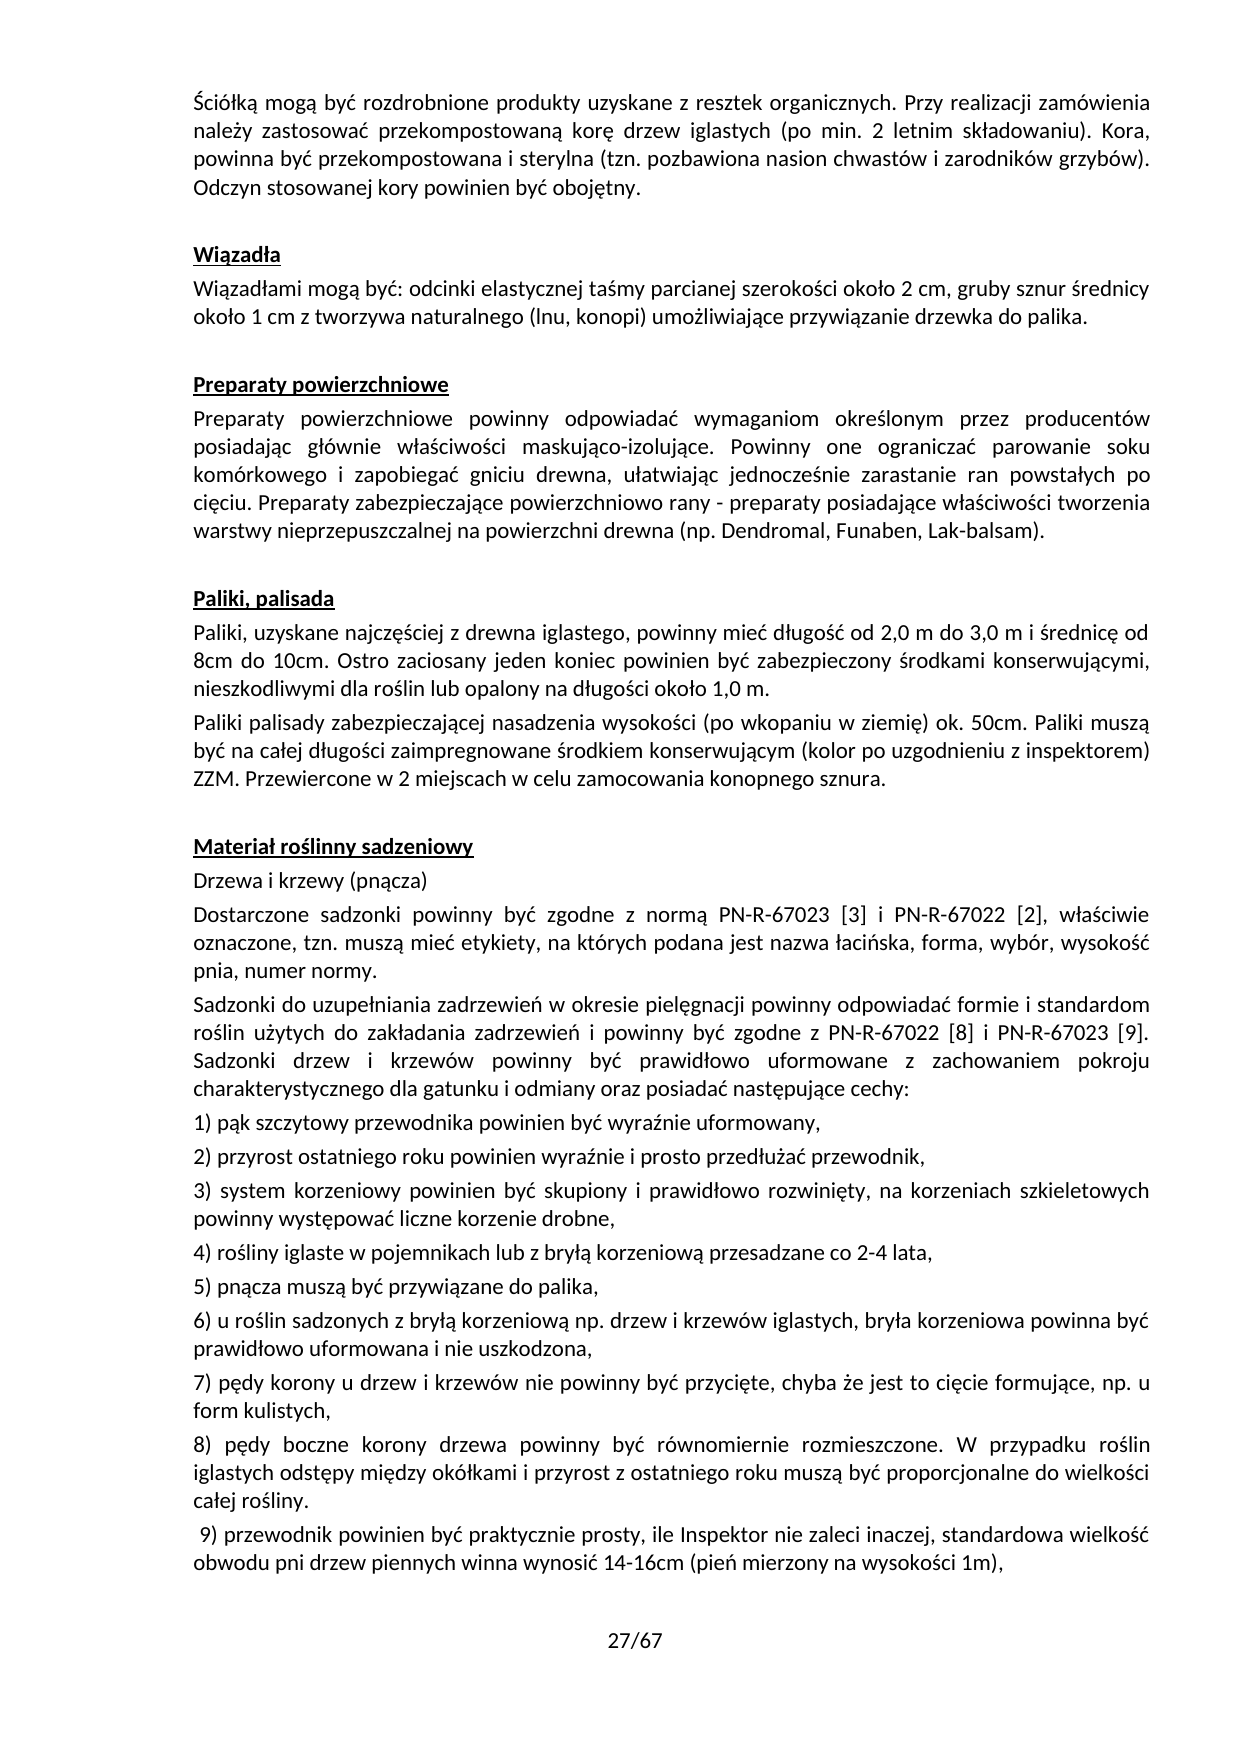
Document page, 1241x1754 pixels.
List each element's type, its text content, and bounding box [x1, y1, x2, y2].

list Paliki, uzyskane najczęściej z drewna iglastego, powinny mieć długość od 2,0 m do 3,0 m i średnicę od 8cm do 10cm. Ostro zaciosany jeden koniec powinien być zabezpieczony środkami konserwującymi, nieszkodliwymi dla roślin lub opalony na długości około 1,0 m. [156, 618, 1152, 702]
list 1) pąk szczytowy przewodnika powinien być wyraźnie uformowany, [156, 1108, 1152, 1136]
list 5) pnącza muszą być przywiązane do palika, [156, 1272, 1152, 1300]
list Preparaty powierzchniowe [156, 370, 1152, 398]
list 2) przyrost ostatniego roku powinien wyraźnie i prosto przedłużać przewodnik, [156, 1142, 1152, 1170]
list Dostarczone sadzonki powinny być zgodne z normą PN-R-67023 [3] i PN-R-67022 [2], właściwie oznaczone, tzn. muszą mieć etykiety, na których podana jest nazwa łacińska, forma, wybór, wysokość pnia, numer normy. [156, 900, 1152, 984]
list Sadzonki do uzupełniania zadrzewień w okresie pielęgnacji powinny odpowiadać formie i standardom roślin użytych do zakładania zadrzewień i powinny być zgodne z PN-R-67022 [8] i PN-R-67023 [9]. Sadzonki drzew i krzewów powinny być prawidłowo uformowane z zachowaniem pokroju charakterystycznego dla gatunku i odmiany oraz posiadać następujące cechy: [156, 990, 1152, 1102]
list Preparaty powierzchniowe powinny odpowiadać wymaganiom określonym przez producentów posiadając głównie właściwości maskująco-izolujące. Powinny one ograniczać parowanie soku komórkowego i zapobiegać gniciu drewna, ułatwiając jednocześnie zarastanie ran powstałych po cięciu. Preparaty zabezpieczające powierzchniowo rany - preparaty posiadające właściwości tworzenia warstwy nieprzepuszczalnej na powierzchni drewna (np. Dendromal, Funaben, Lak-balsam). [156, 404, 1152, 544]
list 6) u roślin sadzonych z bryłą korzeniową np. drzew i krzewów iglastych, bryła korzeniowa powinna być prawidłowo uformowana i nie uszkodzona, [156, 1306, 1152, 1362]
list Paliki, palisada [156, 584, 1152, 612]
list Wiązadła [156, 241, 1152, 268]
list 7) pędy korony u drzew i krzewów nie powinny być przycięte, chyba że jest to cięcie formujące, np. u form kulistych, [156, 1368, 1152, 1424]
list 9) przewodnik powinien być praktycznie prosty, ile Inspektor nie zaleci inaczej, standardowa wielkość obwodu pni drzew piennych winna wynosić 14-16cm (pień mierzony na wysokości 1m), [156, 1520, 1152, 1576]
list Drzewa i krzewy (pnącza) [156, 866, 1152, 894]
list 3) system korzeniowy powinien być skupiony i prawidłowo rozwinięty, na korzeniach szkieletowych powinny występować liczne korzenie drobne, [156, 1176, 1152, 1232]
list Paliki palisady zabezpieczającej nasadzenia wysokości (po wkopaniu w ziemię) ok. 50cm. Paliki muszą być na całej długości zaimpregnowane środkiem konserwującym (kolor po uzgodnieniu z inspektorem) ZZM. Przewiercone w 2 miejscach w celu zamocowania konopnego sznura. [156, 708, 1152, 792]
list Materiał roślinny sadzeniowy [156, 832, 1152, 860]
list 8) pędy boczne korony drzewa powinny być równomiernie rozmieszczone. W przypadku roślin iglastych odstępy między okółkami i przyrost z ostatniego roku muszą być proporcjonalne do wielkości całej rośliny. [156, 1430, 1152, 1514]
list Wiązadłami mogą być: odcinki elastycznej taśmy parcianej szerokości około 2 cm, gruby sznur średnicy około 1 cm z tworzywa naturalnego (lnu, konopi) umożliwiające przywiązanie drzewka do palika. [156, 274, 1152, 331]
list Ściółką mogą być rozdrobnione produkty uzyskane z resztek organicznych. Przy realizacji zamówienia należy zastosować przekompostowaną korę drzew iglastych (po min. 2 letnim składowaniu). Kora, powinna być przekompostowana i sterylna (tzn. pozbawiona nasion chwastów i zarodników grzybów). Odczyn stosowanej kory powinien być obojętny. [156, 88, 1152, 201]
list 4) rośliny iglaste w pojemnikach lub z bryłą korzeniową przesadzane co 2-4 lata, [156, 1238, 1152, 1266]
